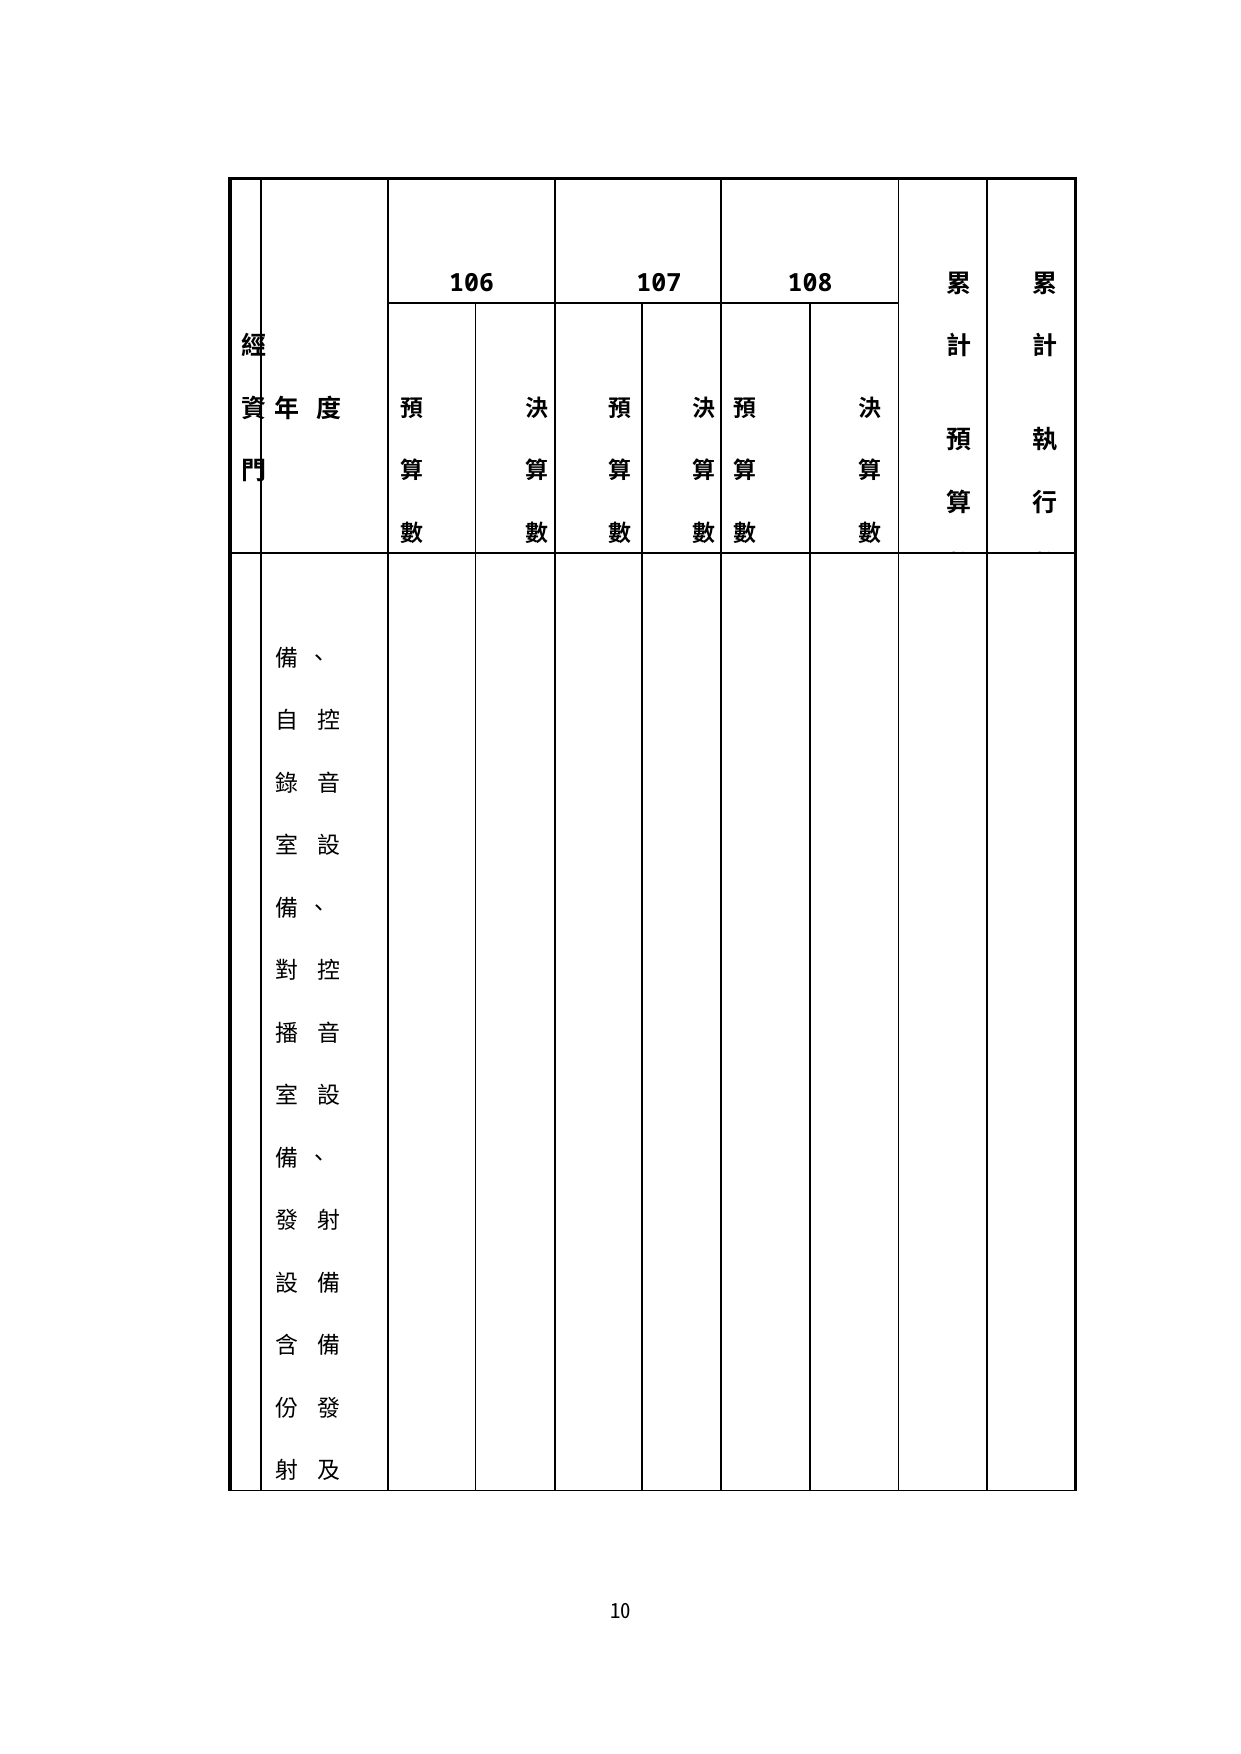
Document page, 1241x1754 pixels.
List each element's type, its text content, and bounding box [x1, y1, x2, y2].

table_cell [556, 554, 641, 1490]
table_cell [811, 554, 898, 1490]
table_header 年度 [262, 180, 387, 552]
table_cell 預算數 [556, 304, 641, 552]
table_header 107 [556, 180, 720, 302]
table_header 106 [389, 180, 554, 302]
table_cell [476, 554, 554, 1490]
table_cell 179,356 [988, 554, 1074, 1490]
table_cell 決算數 [811, 304, 898, 552]
table_cell 決算數 [476, 304, 554, 552]
table_cell [389, 554, 475, 1490]
table_cell 預算數 [389, 304, 475, 552]
table_cell 291,076 [899, 554, 986, 1490]
table_header 108 [722, 180, 898, 302]
table_cell 辦公室裝修、資訊及網路OA設備、自控錄音室設備、對控播音室設備、發射設備含備份發射及架設、機房、訊號傳送設備遠程監控、發電機周邊設備、共站擴充機房隔間、空調系統、衛星接收站、數據專線建置等費用。 [262, 554, 387, 1490]
table_header 累計 預算數 [899, 180, 986, 552]
table_cell [643, 554, 720, 1490]
table_cell 決算數 [643, 304, 720, 552]
table_header 累計 執行數 [988, 180, 1074, 552]
table_cell 資本門 [232, 554, 260, 1490]
table_cell 預算數 [722, 304, 809, 552]
table_cell [722, 554, 809, 1490]
table_header 經資門 [232, 180, 260, 552]
